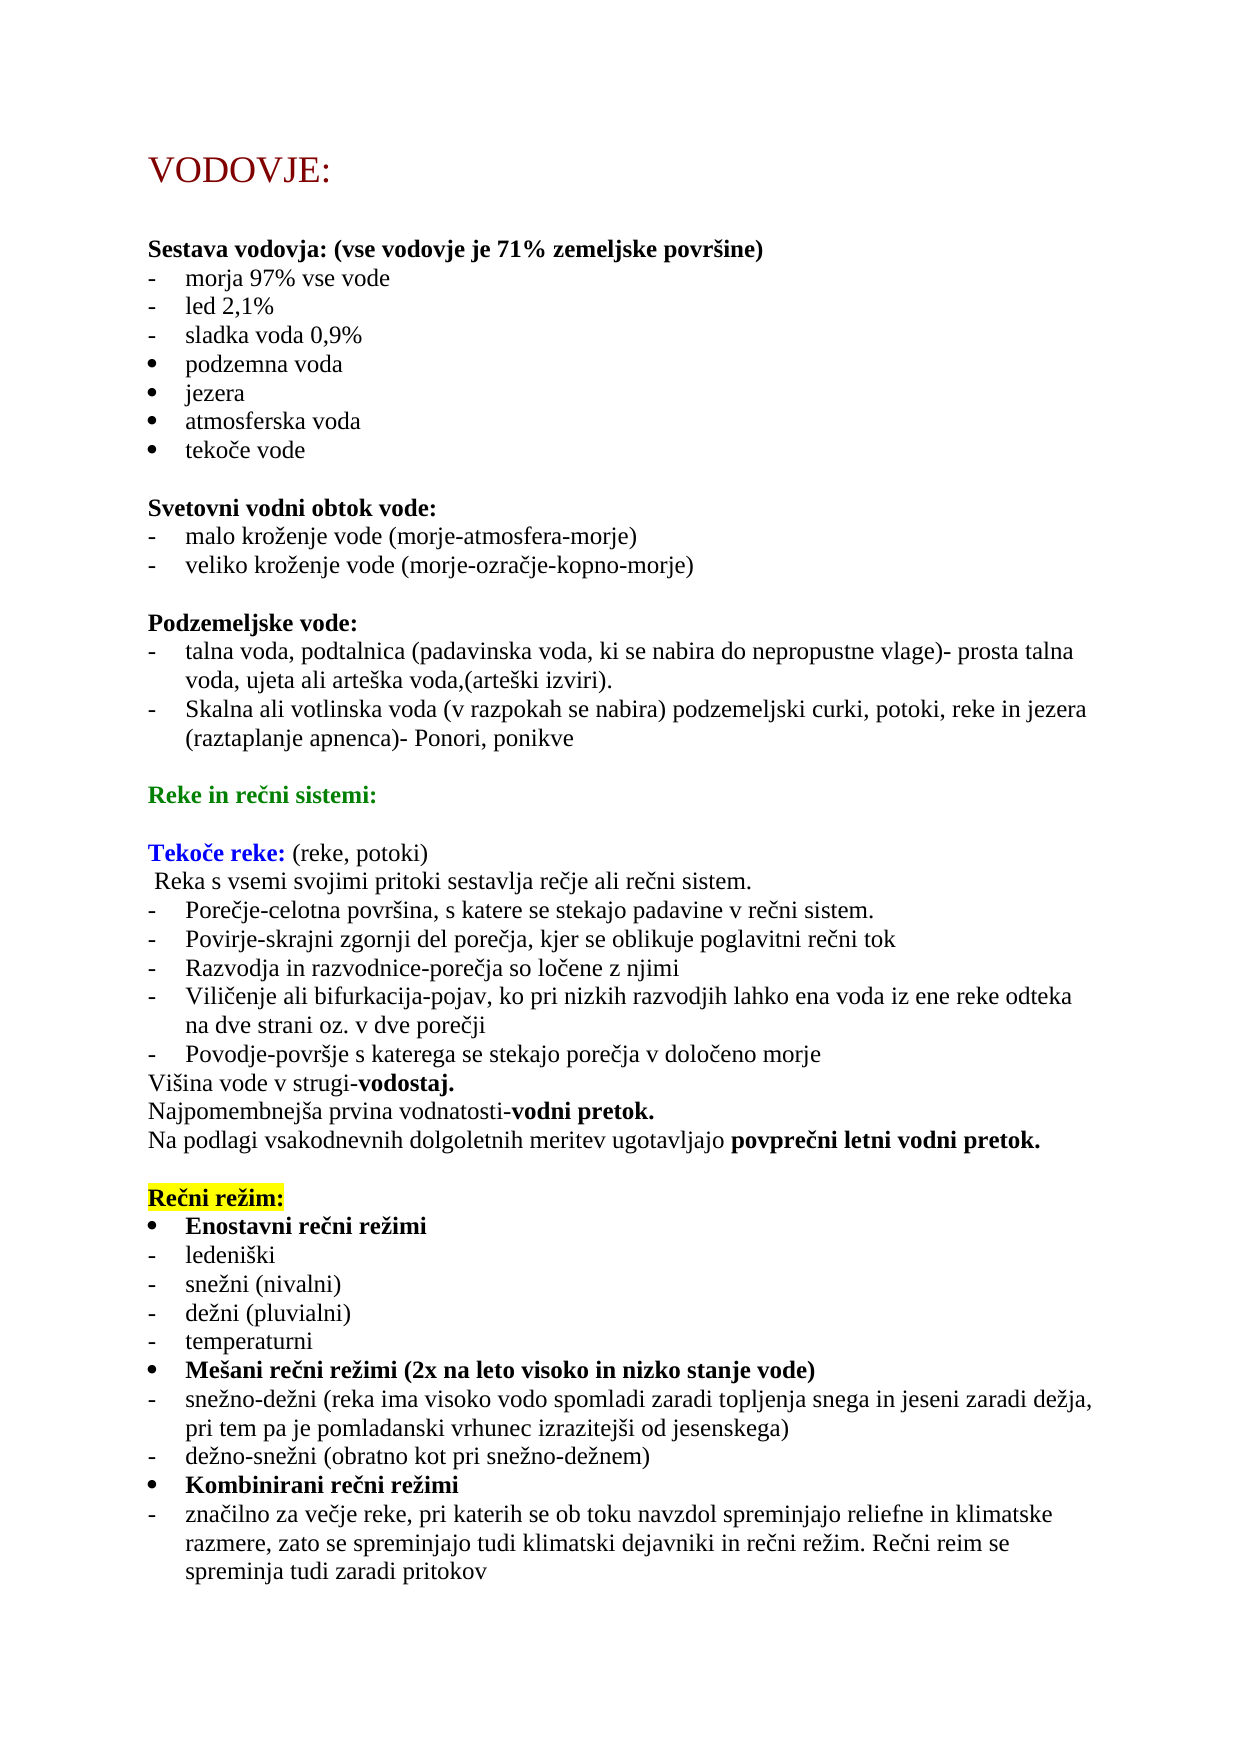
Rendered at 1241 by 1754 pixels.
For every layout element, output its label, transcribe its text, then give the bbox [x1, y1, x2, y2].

list ledeniški [148, 1240, 1093, 1269]
list veliko kroženje vode (morje-ozračje-kopno-morje) [148, 550, 1093, 579]
list temperaturni [148, 1326, 1093, 1355]
text Na podlagi vsakodnevnih dolgoletnih meritev ugotavljajo povprečni letni vodni pretok. [148, 1125, 1093, 1154]
list dežni (pluvialni) [148, 1298, 1093, 1326]
list podzemna voda [148, 349, 1093, 378]
text Reke in rečni sistemi: [148, 780, 1093, 809]
list tekoče vode [148, 435, 1093, 464]
list Enostavni rečni režimi [148, 1211, 1093, 1240]
list sladka voda 0,9% [148, 320, 1093, 349]
list Porečje-celotna površina, s katere se stekajo padavine v rečni sistem. [148, 895, 1093, 924]
list led 2,1% [148, 291, 1093, 320]
list Mešani rečni režimi (2x na leto visoko in nizko stanje vode) [148, 1355, 1093, 1384]
text VODOVJE: [148, 148, 1093, 191]
list jezera [148, 378, 1093, 406]
text Podzemeljske vode: [148, 608, 1093, 636]
list dežno-snežni (obratno kot pri snežno-dežnem) [148, 1441, 1093, 1470]
list malo kroženje vode (morje-atmosfera-morje) [148, 521, 1093, 550]
text Sestava vodovja: (vse vodovje je 71% zemeljske površine) [148, 234, 1093, 263]
list značilno za večje reke, pri katerih se ob toku navzdol spreminjajo reliefne in klimatske razmere, zato se spreminjajo tudi klimatski dejavniki in rečni režim. Rečni reim se spreminja tudi zaradi pritokov [148, 1499, 1093, 1585]
text Reka s vsemi svojimi pritoki sestavlja rečje ali rečni sistem. [148, 866, 1093, 895]
list Povodje-površje s katerega se stekajo porečja v določeno morje [148, 1039, 1093, 1068]
list Kombinirani rečni režimi [148, 1470, 1093, 1499]
list atmosferska voda [148, 406, 1093, 435]
list Skalna ali votlinska voda (v razpokah se nabira) podzemeljski curki, potoki, reke in jezera (raztaplanje apnenca)- Ponori, ponikve [148, 694, 1093, 751]
text Rečni režim: [148, 1183, 1093, 1211]
list snežno-dežni (reka ima visoko vodo spomladi zaradi topljenja snega in jeseni zaradi dežja, pri tem pa je pomladanski vrhunec izrazitejši od jesenskega) [148, 1384, 1093, 1441]
text Svetovni vodni obtok vode: [148, 493, 1093, 521]
list morja 97% vse vode [148, 263, 1093, 291]
text Najpomembnejša prvina vodnatosti-vodni pretok. [148, 1096, 1093, 1125]
list snežni (nivalni) [148, 1269, 1093, 1298]
list Povirje-skrajni zgornji del porečja, kjer se oblikuje poglavitni rečni tok [148, 924, 1093, 953]
list Razvodja in razvodnice-porečja so ločene z njimi [148, 953, 1093, 981]
list talna voda, podtalnica (padavinska voda, ki se nabira do nepropustne vlage)- prosta talna voda, ujeta ali arteška voda,(arteški izviri). [148, 636, 1093, 694]
list Viličenje ali bifurkacija-pojav, ko pri nizkih razvodjih lahko ena voda iz ene reke odteka na dve strani oz. v dve porečji [148, 981, 1093, 1039]
text Višina vode v strugi-vodostaj. [148, 1068, 1093, 1096]
subtitle Tekoče reke: (reke, potoki) [148, 838, 1093, 866]
